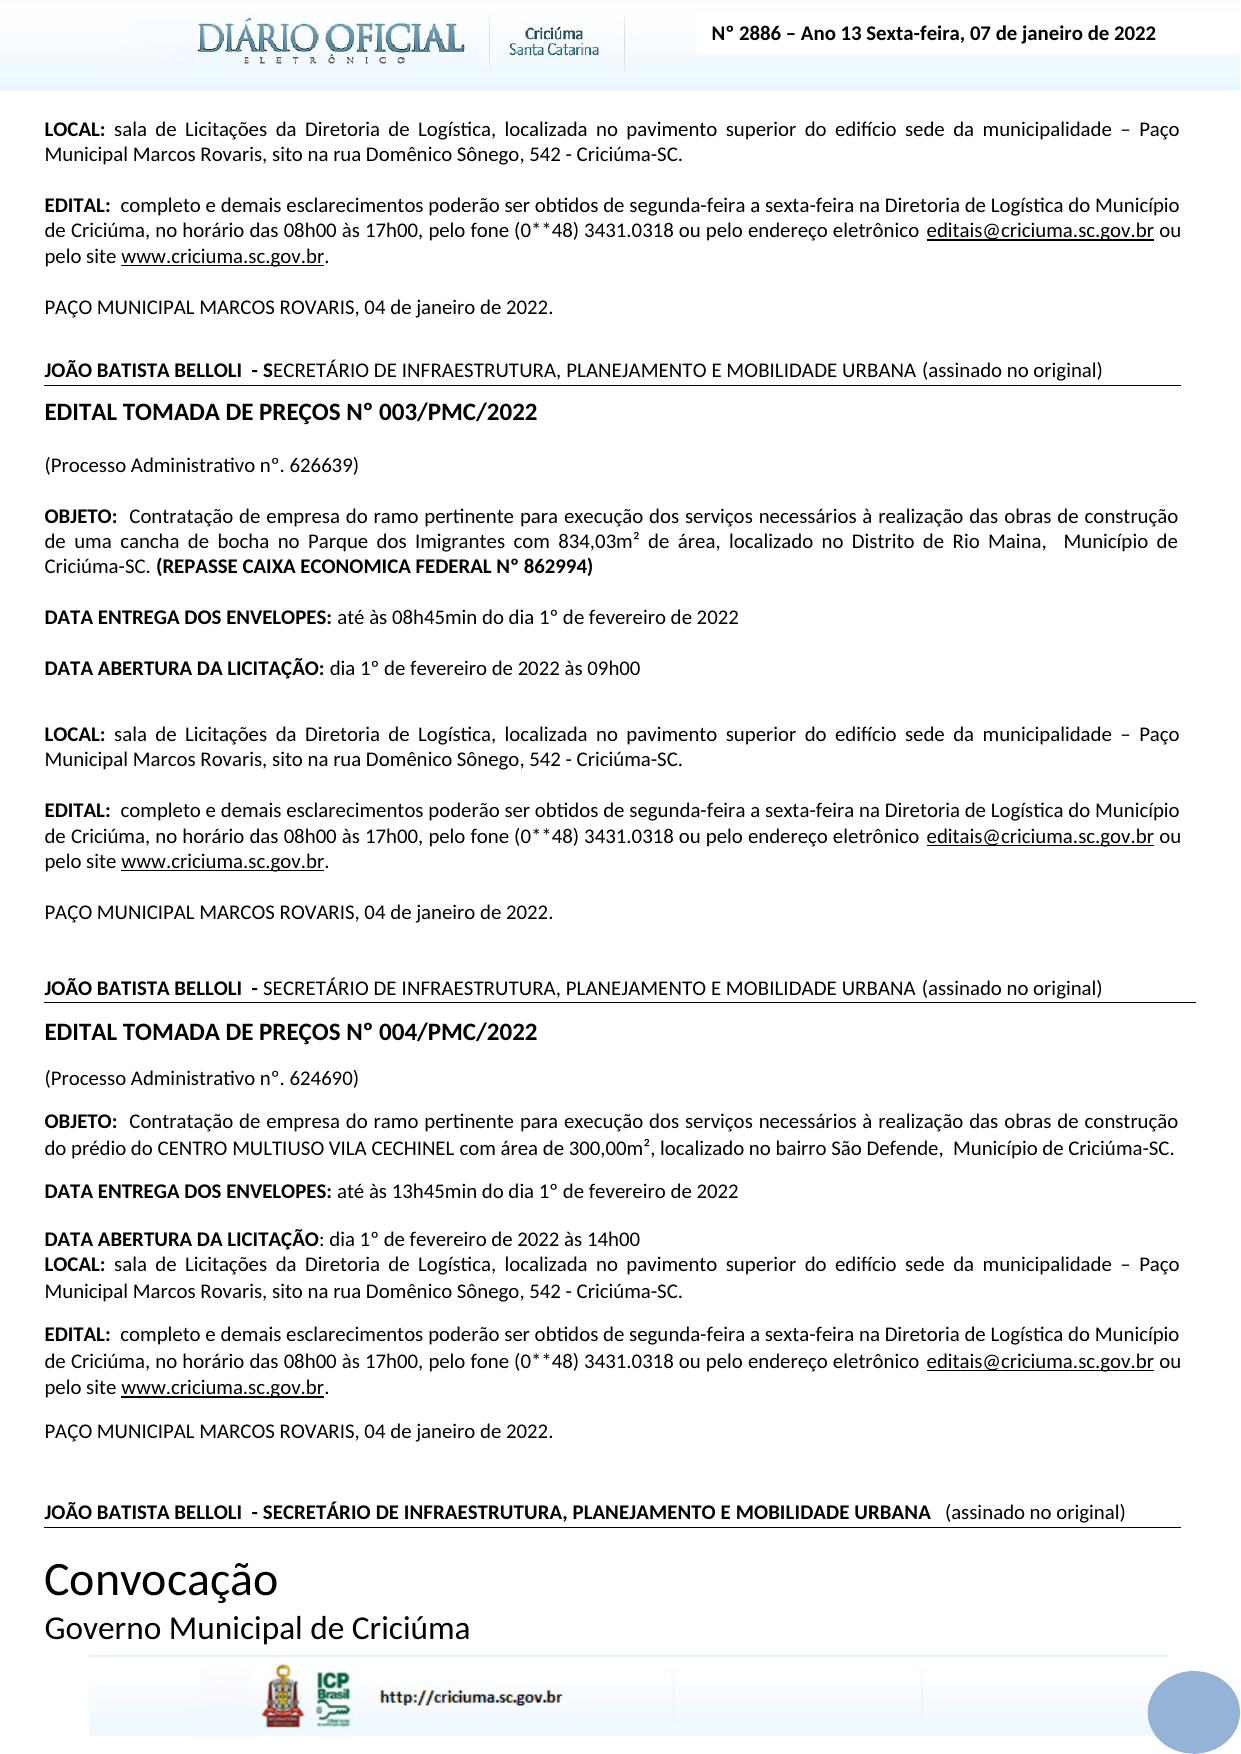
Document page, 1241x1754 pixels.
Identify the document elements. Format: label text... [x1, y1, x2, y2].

text JOÃO BATISTA BELLOLI - SECRETÁRIO DE INFRAESTRUTURA, PLANEJAMENTO E MOBILIDADE URBANA (assinado no original) [44, 357, 1181, 385]
text Governo Municipal de Criciúma [44, 1607, 1181, 1648]
text (Processo Administrativo nº. 626639) [44, 452, 1187, 477]
text EDITAL TOMADA DE PREÇOS Nº 003/PMC/2022 [44, 396, 1181, 427]
text Convocação [44, 1548, 1181, 1607]
text JOÃO BATISTA BELLOLI - SECRETÁRIO DE INFRAESTRUTURA, PLANEJAMENTO E MOBILIDADE URBANA (assinado no original) [44, 975, 1196, 1002]
text OBJETO: Contratação de empresa do ramo pertinente para execução dos serviços necessários à realização das obras de construção do prédio do CENTRO MULTIUSO VILA CECHINEL com área de 300,00m², localizado no bairro São Defende, Município de Criciúma-SC. [44, 1108, 1181, 1160]
text LOCAL: sala de Licitações da Diretoria de Logística, localizada no pavimento superior do edifício sede da municipalidade – Paço Municipal Marcos Rovaris, sito na rua Domênico Sônego, 542 - Criciúma-SC. [44, 116, 1181, 167]
text PAÇO MUNICIPAL MARCOS ROVARIS, 04 de janeiro de 2022. [44, 899, 1055, 924]
text LOCAL: sala de Licitações da Diretoria de Logística, localizada no pavimento superior do edifício sede da municipalidade – Paço Municipal Marcos Rovaris, sito na rua Domênico Sônego, 542 - Criciúma-SC. [44, 721, 1181, 772]
text JOÃO BATISTA BELLOLI - SECRETÁRIO DE INFRAESTRUTURA, PLANEJAMENTO E MOBILIDADE URBANA (assinado no original) [44, 1499, 1181, 1527]
text PAÇO MUNICIPAL MARCOS ROVARIS, 04 de janeiro de 2022. [44, 1418, 1055, 1444]
text DATA ABERTURA DA LICITAÇÃO: dia 1º de fevereiro de 2022 às 14h00 [44, 1226, 1181, 1251]
text OBJETO: Contratação de empresa do ramo pertinente para execução dos serviços necessários à realização das obras de construção de uma cancha de bocha no Parque dos Imigrantes com 834,03m² de área, localizado no Distrito de Rio Maina, Município de Criciúma-SC. (REPASSE CAIXA ECONOMICA FEDERAL Nº 862994) [44, 503, 1181, 579]
text EDITAL: completo e demais esclarecimentos poderão ser obtidos de segunda-feira a sexta-feira na Diretoria de Logística do Município de Criciúma, no horário das 08h00 às 17h00, pelo fone (0**48) 3431.0318 ou pelo endereço eletrônico editais@criciuma.sc.gov.br ou pelo site www.criciuma.sc.gov.br. [44, 1321, 1181, 1400]
text EDITAL: completo e demais esclarecimentos poderão ser obtidos de segunda-feira a sexta-feira na Diretoria de Logística do Município de Criciúma, no horário das 08h00 às 17h00, pelo fone (0**48) 3431.0318 ou pelo endereço eletrônico editais@criciuma.sc.gov.br ou pelo site www.criciuma.sc.gov.br. [44, 192, 1181, 268]
text EDITAL TOMADA DE PREÇOS Nº 004/PMC/2022 [44, 1016, 1181, 1047]
text PAÇO MUNICIPAL MARCOS ROVARIS, 04 de janeiro de 2022. [44, 294, 1055, 319]
text (Processo Administrativo nº. 624690) [44, 1065, 1187, 1090]
text DATA ENTREGA DOS ENVELOPES: até às 08h45min do dia 1º de fevereiro de 2022 [44, 604, 1181, 630]
text DATA ENTREGA DOS ENVELOPES: até às 13h45min do dia 1º de fevereiro de 2022 [44, 1178, 1181, 1204]
text DATA ABERTURA DA LICITAÇÃO: dia 1º de fevereiro de 2022 às 09h00 [44, 655, 1181, 681]
text LOCAL: sala de Licitações da Diretoria de Logística, localizada no pavimento superior do edifício sede da municipalidade – Paço Municipal Marcos Rovaris, sito na rua Domênico Sônego, 542 - Criciúma-SC. [44, 1251, 1181, 1303]
text EDITAL: completo e demais esclarecimentos poderão ser obtidos de segunda-feira a sexta-feira na Diretoria de Logística do Município de Criciúma, no horário das 08h00 às 17h00, pelo fone (0**48) 3431.0318 ou pelo endereço eletrônico editais@criciuma.sc.gov.br ou pelo site www.criciuma.sc.gov.br. [44, 797, 1181, 874]
